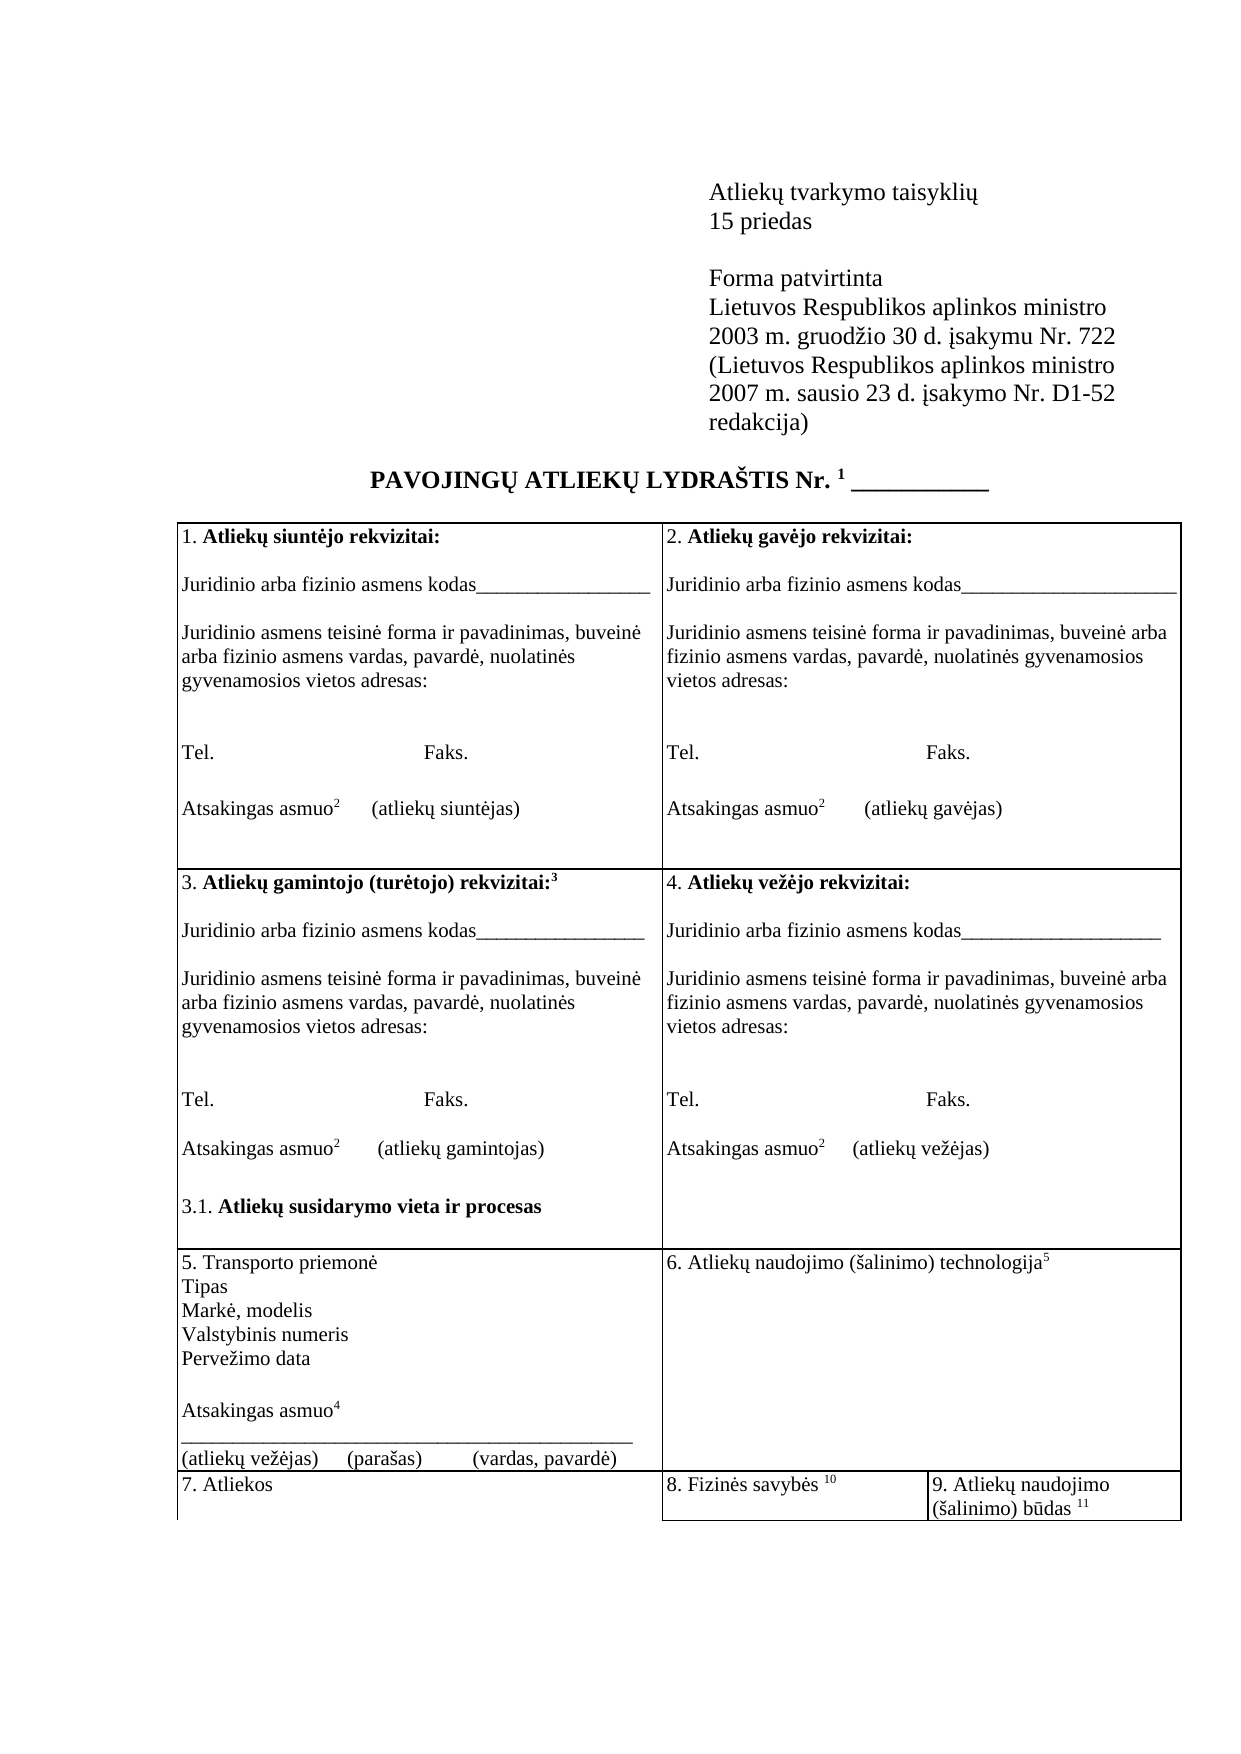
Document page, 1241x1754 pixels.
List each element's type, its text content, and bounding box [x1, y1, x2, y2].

table_cell Juridinio asmens teisinė forma ir pavadinimas, buveinė arba fizinio asmens vardas, pavardė, nuolatinės gyvenamosios vietos adresas: [663, 966, 1180, 1087]
table_cell Faks. [922, 1087, 1180, 1135]
text 2003 m. gruodžio 30 d. įsakymu Nr. 722 [177, 321, 1181, 350]
table_cell Juridinio asmens teisinė forma ir pavadinimas, buveinė arba fizinio asmens vardas, pavardė, nuolatinės gyvenamosios vietos adresas: [178, 966, 662, 1087]
table_cell Juridinio arba fizinio asmens kodas [663, 918, 1180, 966]
table_cell Faks. [922, 740, 1180, 796]
table_cell Tel. [415, 1087, 419, 1135]
table_cell Atsakingas asmuo2 (atliekų gavėjas) [663, 796, 1180, 868]
text PAVOJINGŲ ATLIEKŲ LYDRAŠTIS Nr. 1 ___________ [177, 465, 1181, 493]
table_cell Juridinio arba fizinio asmens kodas [663, 572, 1180, 620]
text Forma patvirtinta [177, 263, 1181, 292]
table_cell 8. Fizinės savybės 10 [663, 1472, 927, 1520]
text Lietuvos Respublikos aplinkos ministro [177, 292, 1181, 321]
table_cell Atsakingas asmuo4 (atliekų vežėjas) (parašas) (vardas, pavardė) [178, 1396, 662, 1470]
table_cell Faks. [420, 1087, 424, 1135]
text (Lietuvos Respublikos aplinkos ministro [177, 350, 1181, 378]
table_cell Atsakingas asmuo2 (atliekų gamintojas) [178, 1135, 662, 1193]
text Atliekų tvarkymo taisyklių [177, 177, 1181, 206]
text redakcija) [177, 407, 1181, 436]
table_header 2. Atliekų gavėjo rekvizitai: [663, 524, 1180, 572]
text 2007 m. sausio 23 d. įsakymo Nr. D1-52 [177, 378, 1181, 407]
table_cell Atsakingas asmuo2 (atliekų vežėjas) [663, 1135, 1180, 1248]
table_cell Faks. [658, 1087, 662, 1135]
table_cell Tel. [663, 740, 922, 796]
text 15 priedas [177, 206, 1181, 235]
table_cell Tel. [178, 740, 419, 796]
table_cell Tel. [663, 1087, 922, 1135]
table_cell 4. Atliekų vežėjo rekvizitai: [663, 870, 1180, 918]
table_cell Juridinio asmens teisinė forma ir pavadinimas, buveinė arba fizinio asmens vardas, pavardė, nuolatinės gyvenamosios vietos adresas: [663, 620, 1180, 740]
table_cell 3.1. Atliekų susidarymo vieta ir procesas [178, 1193, 662, 1248]
table_cell Faks. [420, 740, 662, 796]
table_cell 5. Transporto priemonė Tipas Markė, modelis Valstybinis numeris Pervežimo data [178, 1250, 662, 1396]
table_cell 6. Atliekų naudojimo (šalinimo) technologija5 [663, 1250, 1180, 1470]
